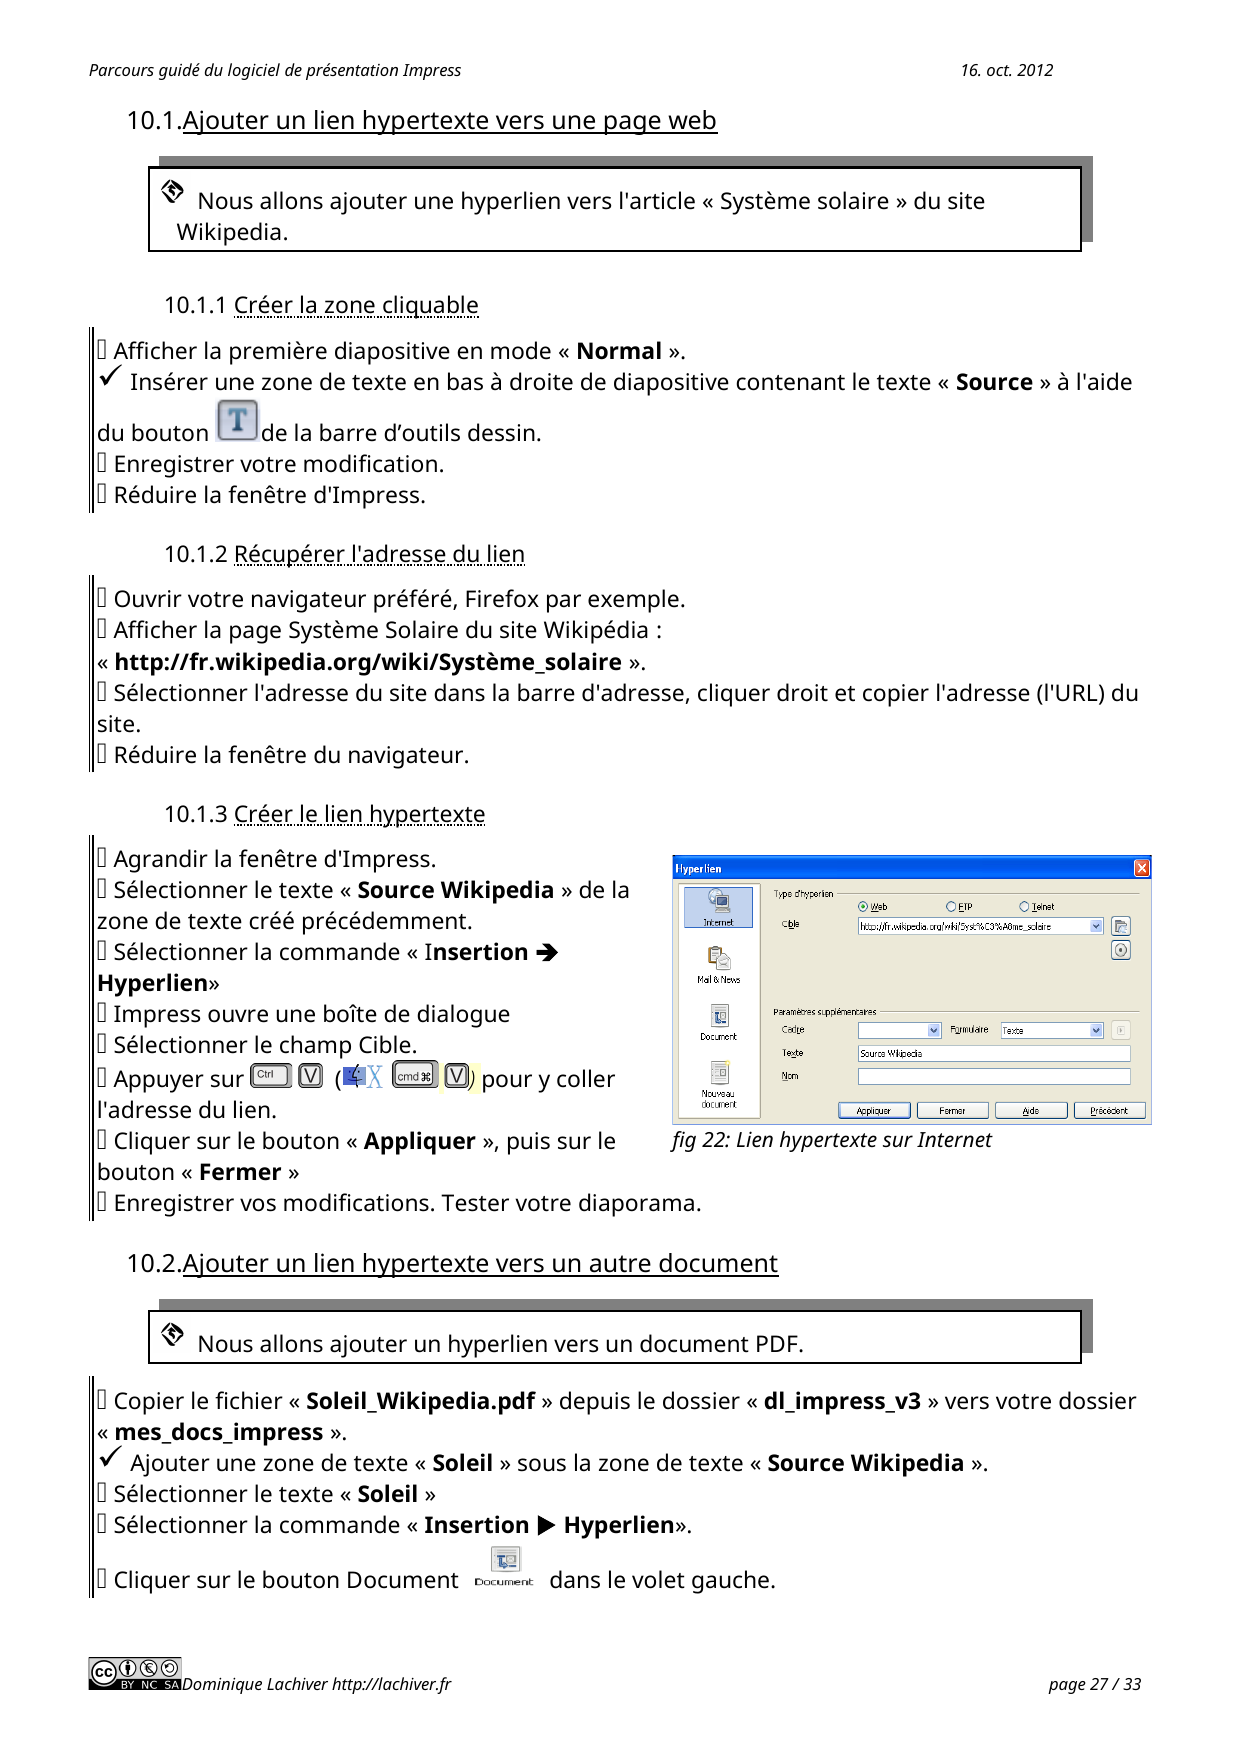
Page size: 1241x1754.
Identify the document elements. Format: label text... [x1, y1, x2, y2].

text  Afficher la page Système Solaire du site Wikipédia : « http://fr.wikipedia.org/wiki/Système_solaire ». [94, 614, 1152, 676]
subtitle Récupérer l'adresse du lien [163, 538, 1152, 569]
picture [392, 1060, 439, 1088]
picture [298, 1063, 323, 1088]
picture [341, 1063, 387, 1088]
subtitle Créer le lien hypertexte [163, 797, 1152, 828]
text  Enregistrer votre modification. [94, 448, 1152, 479]
text  Agrandir la fenêtre d'Impress.  Sélectionner le texte « Source Wikipedia » de la zone de texte créé précédemment.  Sélectionner la commande « Insertion  Hyperlien»  Impress ouvre une boîte de dialogue  Sélectionner le champ Cible.  Appuyer sur ( ) pour y coller l'adresse du lien.  Cliquer sur le bouton « Appliquer », puis sur le bouton « Fermer »  Enregistrer vos modifications. Tester votre diaporama. [94, 835, 1152, 1221]
text  Sélectionner l'adresse du site dans la barre d'adresse, cliquer droit et copier l'adresse (l'URL) du site. [94, 676, 1152, 738]
text  Afficher la première diapositive en mode « Normal ». [94, 327, 1152, 366]
picture [465, 1540, 543, 1589]
text  Ouvrir votre navigateur préféré, Firefox par exemple. [94, 575, 1152, 614]
picture [153, 1314, 191, 1353]
picture [250, 1063, 293, 1088]
text Nous allons ajouter une hyperlien vers l'article « Système solaire » du site Wikipedia. [150, 169, 1080, 250]
text  Cliquer sur le bouton Document dans le volet gauche. [94, 1540, 1152, 1598]
text  Ajouter une zone de texte « Soleil » sous la zone de texte « Source Wikipedia ». [94, 1447, 1152, 1478]
text  Sélectionner la commande « Insertion  Hyperlien». [94, 1509, 1152, 1540]
text  Réduire la fenêtre d'Impress. [94, 479, 1152, 513]
picture [444, 1063, 469, 1088]
subtitle Ajouter un lien hypertexte vers une page web [126, 103, 1152, 137]
text  Sélectionner le texte « Soleil » [94, 1478, 1152, 1509]
picture [88, 1657, 182, 1690]
picture [153, 171, 191, 210]
text  Insérer une zone de texte en bas à droite de diapositive contenant le texte « Source » à l'aide du bouton de la barre d’outils dessin. [94, 366, 1152, 448]
subtitle Ajouter un lien hypertexte vers un autre document [126, 1246, 1152, 1280]
picture [215, 397, 261, 442]
subtitle Créer la zone cliquable [163, 289, 1152, 321]
text fig 22: Lien hypertexte sur Internet [672, 1125, 1152, 1153]
text  Copier le fichier « Soleil_Wikipedia.pdf » depuis le dossier « dl_impress_v3 » vers votre dossier « mes_docs_impress ». [94, 1376, 1152, 1447]
text Nous allons ajouter un hyperlien vers un document PDF. [150, 1312, 1080, 1362]
text  Réduire la fenêtre du navigateur. [94, 738, 1152, 772]
picture [672, 855, 1152, 1125]
